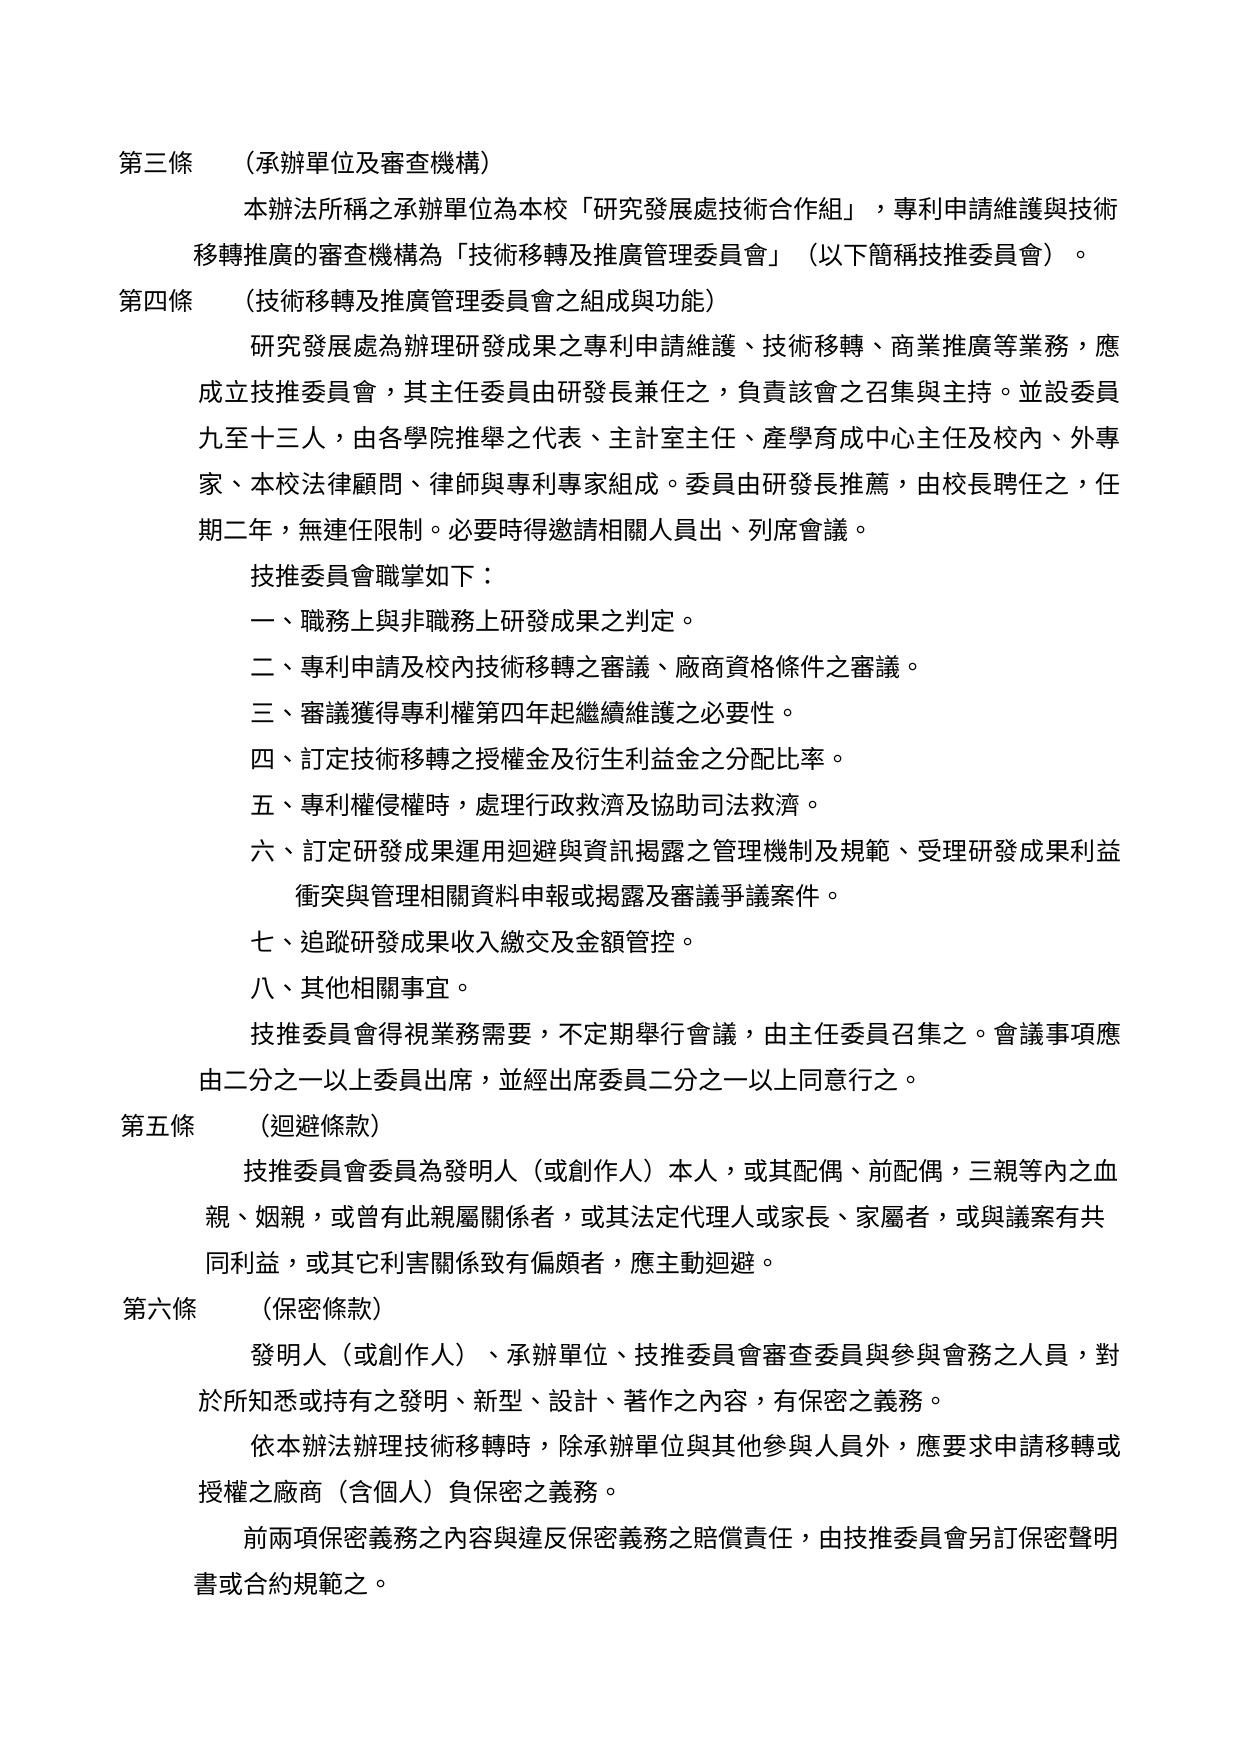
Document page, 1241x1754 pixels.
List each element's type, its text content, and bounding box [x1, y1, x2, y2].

text 四、訂定技術移轉之授權金及衍生利益金之分配比率。 [251, 732, 1122, 777]
text 本辦法所稱之承辦單位為本校「研究發展處技術合作組」，專利申請維護與技術移轉推廣的審查機構為「技術移轉及推廣管理委員會」（以下簡稱技推委員會）。 [193, 182, 1122, 273]
text 技推委員會委員為發明人（或創作人）本人，或其配偶、前配偶，三親等內之血親、姻親，或曾有此親屬關係者，或其法定代理人或家長、家屬者，或與議案有共同利益，或其它利害關係致有偏頗者，應主動迴避。 [206, 1144, 1122, 1282]
text 二、專利申請及校內技術移轉之審議、廠商資格條件之審議。 [251, 640, 1122, 686]
text 研究發展處為辦理研發成果之專利申請維護、技術移轉、商業推廣等業務，應成立技推委員會，其主任委員由研發長兼任之，負責該會之召集與主持。並設委員九至十三人，由各學院推舉之代表、主計室主任、產學育成中心主任及校內、外專家、本校法律顧問、律師與專利專家組成。委員由研發長推薦，由校長聘任之，任期二年，無連任限制。必要時得邀請相關人員出、列席會議。 [199, 319, 1122, 548]
text 第五條 （迴避條款） [121, 1098, 1122, 1144]
text 技推委員會職掌如下： [199, 548, 1122, 594]
text 六、訂定研發成果運用迴避與資訊揭露之管理機制及規範、受理研發成果利益衝突與管理相關資料申報或揭露及審議爭議案件。 [251, 823, 1122, 915]
text 第三條 （承辦單位及審查機構） [118, 136, 1122, 182]
text 七、追蹤研發成果收入繳交及金額管控。 [251, 915, 1122, 961]
text 三、審議獲得專利權第四年起繼續維護之必要性。 [251, 686, 1122, 732]
text 第六條 （保密條款） [122, 1282, 1122, 1327]
text 八、其他相關事宜。 [251, 961, 1122, 1007]
text 第四條 （技術移轉及推廣管理委員會之組成與功能） [118, 273, 1122, 319]
text 前兩項保密義務之內容與違反保密義務之賠償責任，由技推委員會另訂保密聲明書或合約規範之。 [193, 1511, 1122, 1602]
text 依本辦法辦理技術移轉時，除承辦單位與其他參與人員外，應要求申請移轉或授權之廠商（含個人）負保密之義務。 [199, 1419, 1122, 1511]
text 五、專利權侵權時，處理行政救濟及協助司法救濟。 [251, 777, 1122, 823]
text 技推委員會得視業務需要，不定期舉行會議，由主任委員召集之。會議事項應由二分之一以上委員出席，並經出席委員二分之一以上同意行之。 [199, 1007, 1122, 1098]
text 一、職務上與非職務上研發成果之判定。 [251, 594, 1122, 640]
text 發明人（或創作人）、承辦單位、技推委員會審查委員與參與會務之人員，對於所知悉或持有之發明、新型、設計、著作之內容，有保密之義務。 [199, 1327, 1122, 1419]
